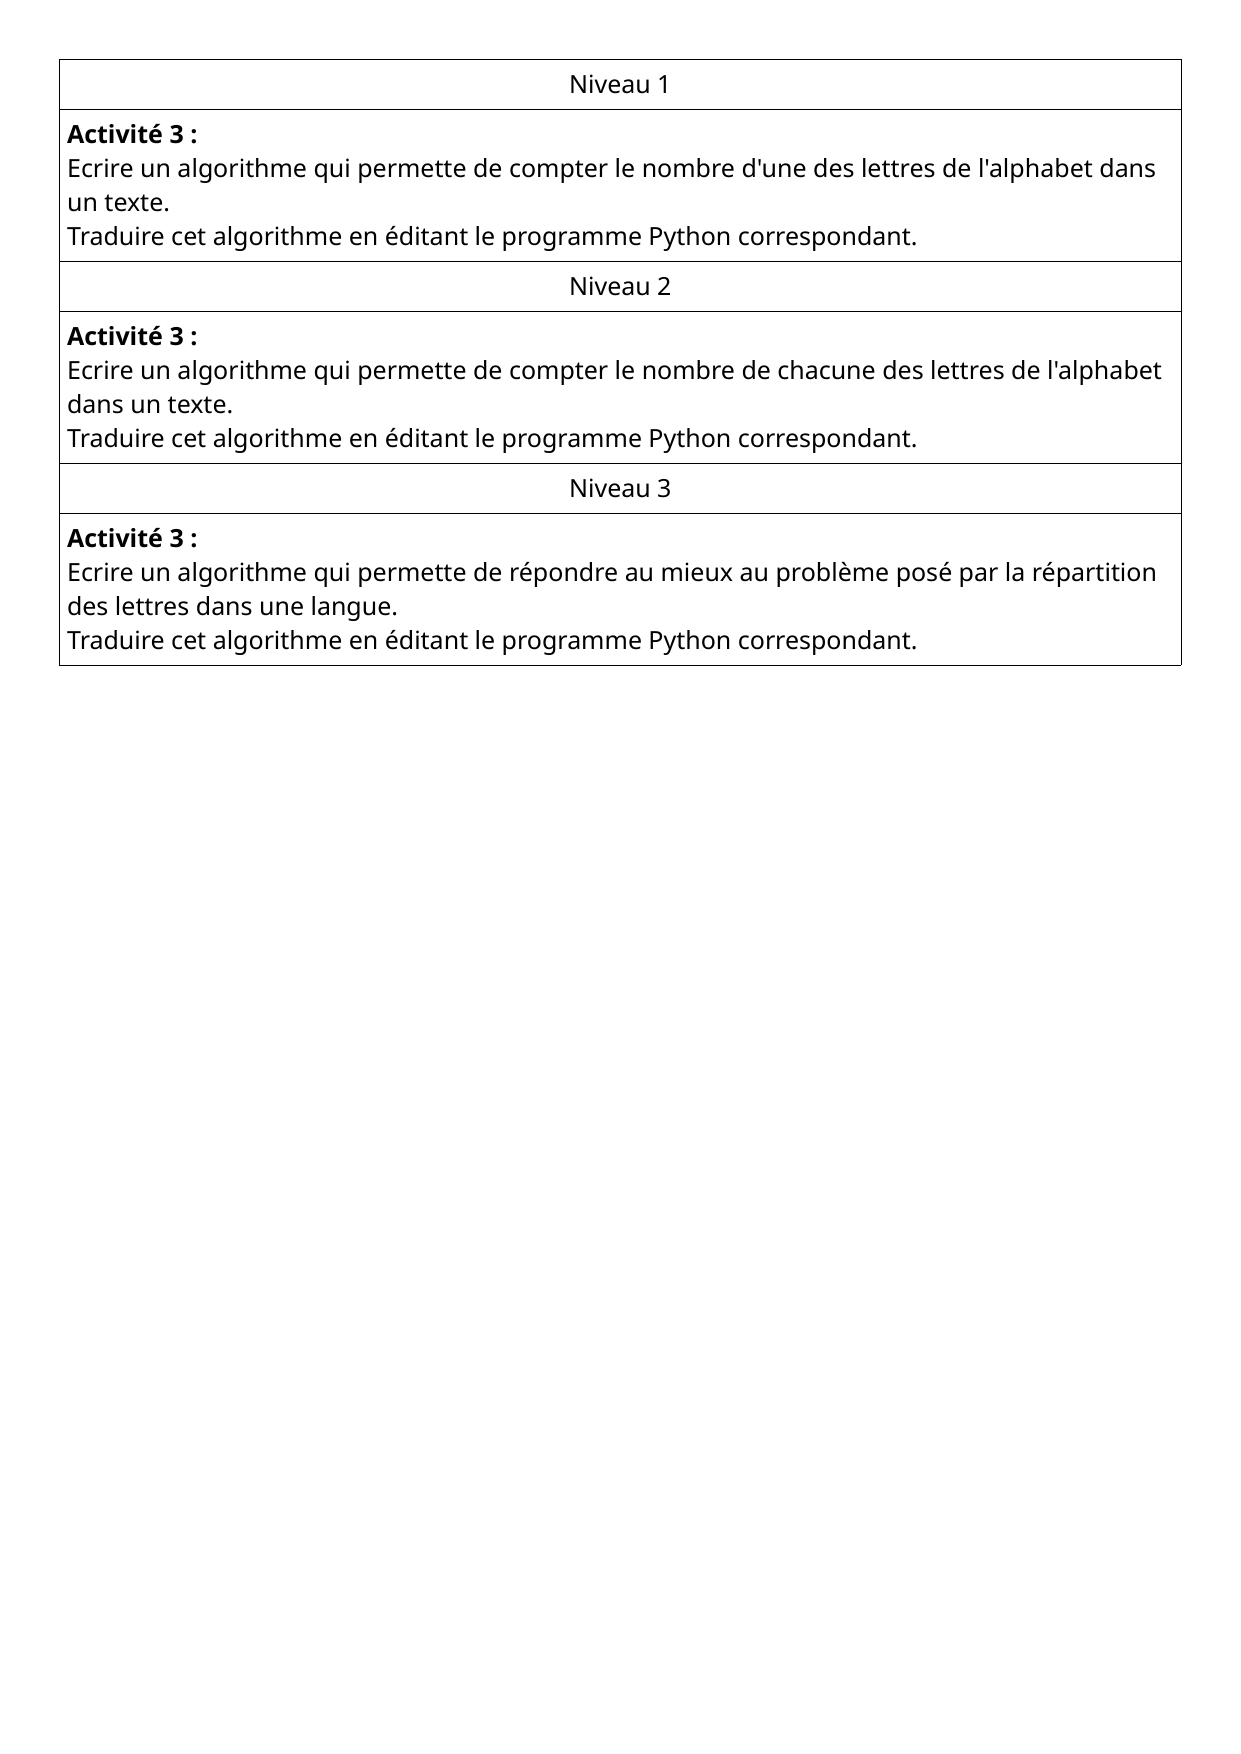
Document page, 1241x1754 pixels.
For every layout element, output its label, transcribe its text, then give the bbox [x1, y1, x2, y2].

table_cell Activité 3 : Ecrire un algorithme qui permette de compter le nombre d'une des lettres de l'alphabet dans un texte. Traduire cet algorithme en éditant le programme Python correspondant. [60, 110, 1181, 261]
table_cell Activité 3 : Ecrire un algorithme qui permette de compter le nombre de chacune des lettres de l'alphabet dans un texte. Traduire cet algorithme en éditant le programme Python correspondant. [60, 312, 1181, 463]
table_header Niveau 2 [60, 262, 1181, 311]
table_cell Activité 3 : Ecrire un algorithme qui permette de répondre au mieux au problème posé par la répartition des lettres dans une langue. Traduire cet algorithme en éditant le programme Python correspondant. [60, 514, 1181, 664]
table_header Niveau 3 [60, 464, 1181, 513]
table_header Niveau 1 [60, 60, 1181, 109]
